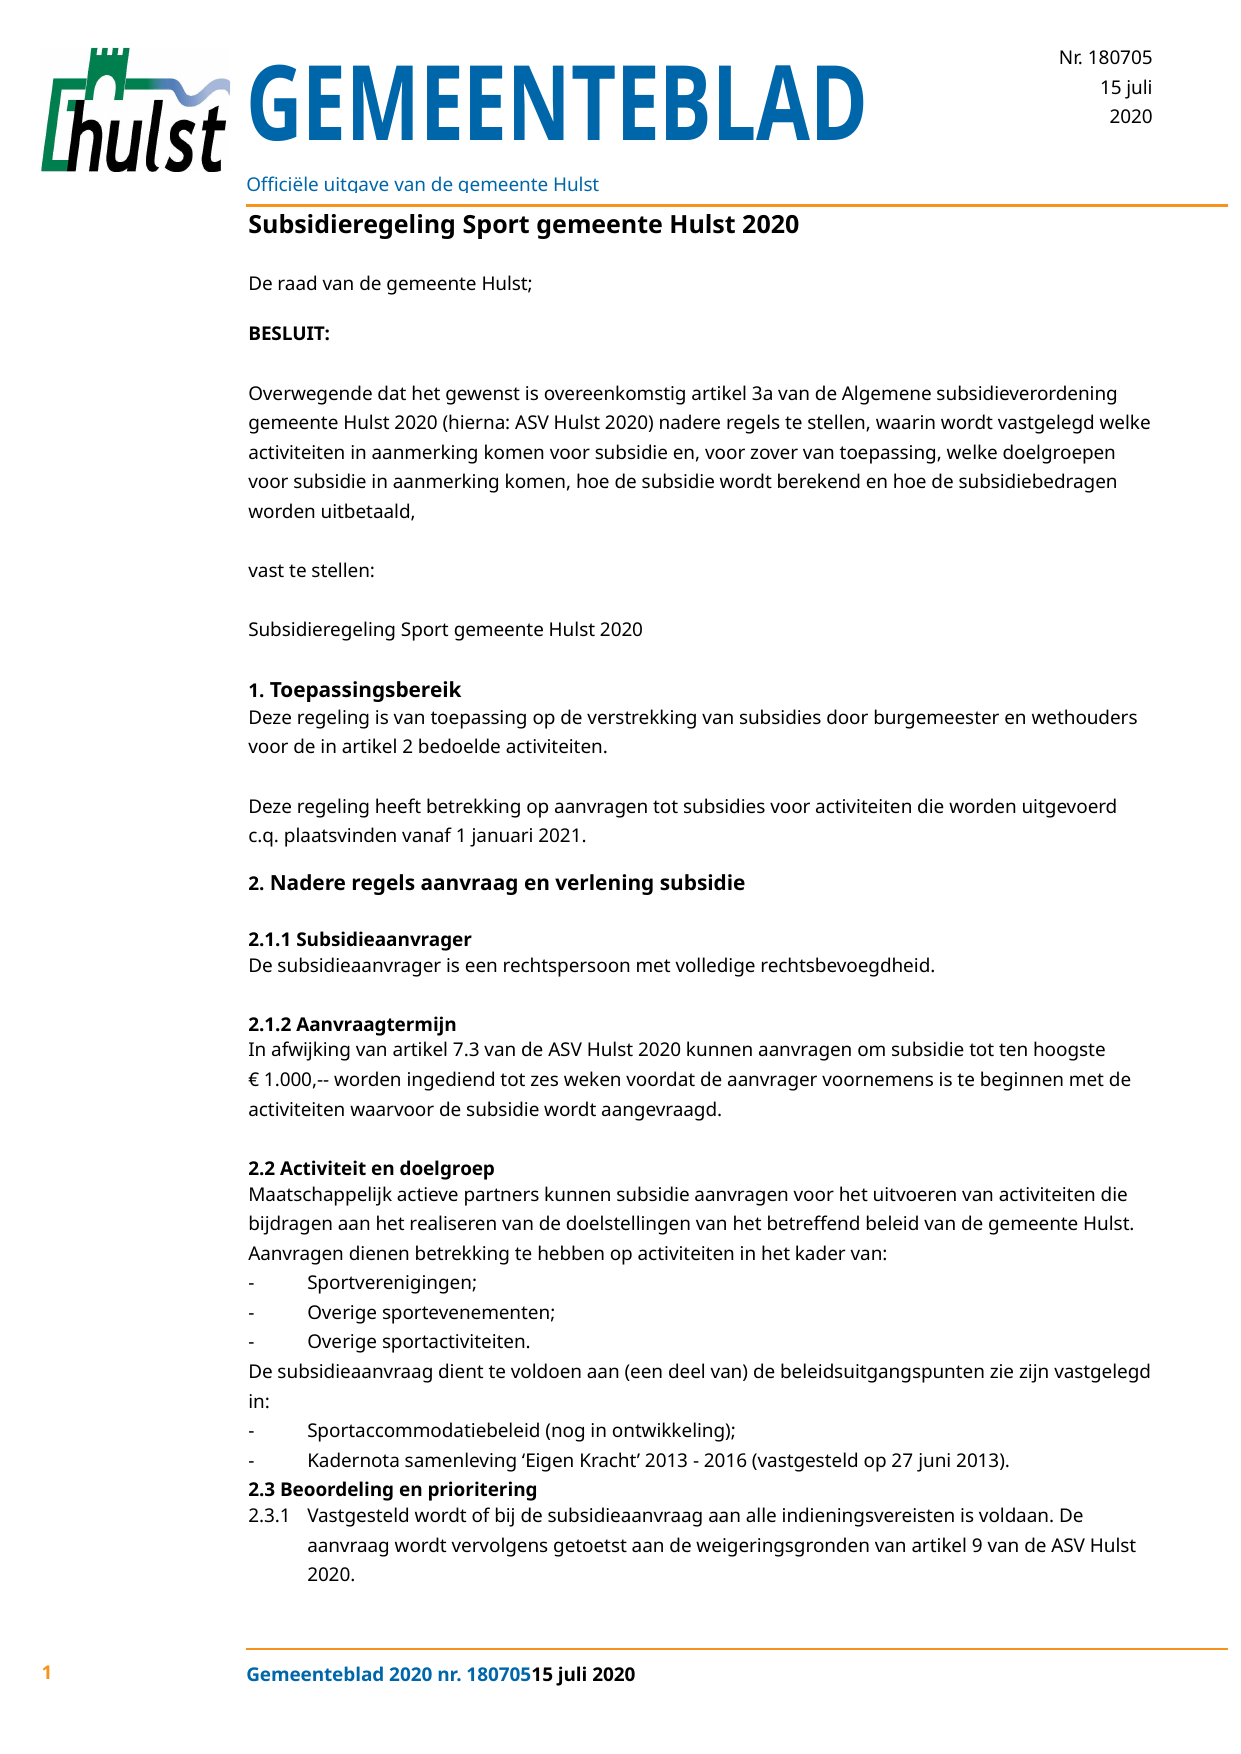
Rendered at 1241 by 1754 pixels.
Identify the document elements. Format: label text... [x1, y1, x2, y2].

text De subsidieaanvrager is een rechtspersoon met volledige rechtsbevoegdheid. [248, 952, 1152, 977]
text Maatschappelijk actieve partners kunnen subsidie aanvragen voor het uitvoeren van activiteiten die bijdragen aan het realiseren van de doelstellingen van het betreffend beleid van de gemeente Hulst. Aanvragen dienen betrekking te hebben op activiteiten in het kader van: [248, 1181, 1152, 1266]
text 2. Nadere regels aanvraag en verlening subsidie [248, 868, 1152, 896]
picture [41, 47, 231, 172]
list Overige sportevenementen; [248, 1299, 1152, 1325]
list Sportverenigingen; [248, 1269, 1152, 1295]
text Deze regeling heeft betrekking op aanvragen tot subsidies voor activiteiten die worden uitgevoerd c.q. plaatsvinden vanaf 1 januari 2021. [248, 793, 1152, 848]
list Vastgesteld wordt of bij de subsidieaanvraag aan alle indieningsvereisten is voldaan. De aanvraag wordt vervolgens getoetst aan de weigeringsgronden van artikel 9 van de ASV Hulst 2020. [248, 1502, 1152, 1587]
text De raad van de gemeente Hulst; [248, 270, 1152, 296]
text Subsidieregeling Sport gemeente Hulst 2020 [248, 616, 1152, 642]
list Overige sportactiviteiten. [248, 1329, 1152, 1354]
text In afwijking van artikel 7.3 van de ASV Hulst 2020 kunnen aanvragen om subsidie tot ten hoogste € 1.000,-- worden ingediend tot zes weken voordat de aanvrager voornemens is te beginnen met de activiteiten waarvoor de subsidie wordt aangevraagd. [248, 1037, 1152, 1122]
text vast te stellen: [248, 557, 1152, 583]
text BESLUIT: [248, 321, 1152, 346]
text Subsidieregeling Sport gemeente Hulst 2020 [248, 207, 1152, 241]
text 1. Toepassingsbereik [248, 676, 1152, 704]
text 2.3 Beoordeling en prioritering [248, 1477, 1152, 1502]
text 2.1.2 Aanvraagtermijn [248, 1011, 1152, 1037]
text 2.2 Activiteit en doelgroep [248, 1155, 1152, 1181]
text Deze regeling is van toepassing op de verstrekking van subsidies door burgemeester en wethouders voor de in artikel 2 bedoelde activiteiten. [248, 704, 1152, 759]
text 2.1.1 Subsidieaanvrager [248, 926, 1152, 952]
list Sportaccommodatiebeleid (nog in ontwikkeling); [248, 1417, 1152, 1443]
text De subsidieaanvraag dient te voldoen aan (een deel van) de beleidsuitgangspunten zie zijn vastgelegd in: [248, 1358, 1152, 1413]
text Overwegende dat het gewenst is overeenkomstig artikel 3a van de Algemene subsidieverordening gemeente Hulst 2020 (hierna: ASV Hulst 2020) nadere regels te stellen, waarin wordt vastgelegd welke activiteiten in aanmerking komen voor subsidie en, voor zover van toepassing, welke doelgroepen voor subsidie in aanmerking komen, hoe de subsidie wordt berekend en hoe de subsidiebedragen worden uitbetaald, [248, 380, 1152, 524]
list Kadernota samenleving ‘Eigen Kracht’ 2013 - 2016 (vastgesteld op 27 juni 2013). [248, 1447, 1152, 1473]
